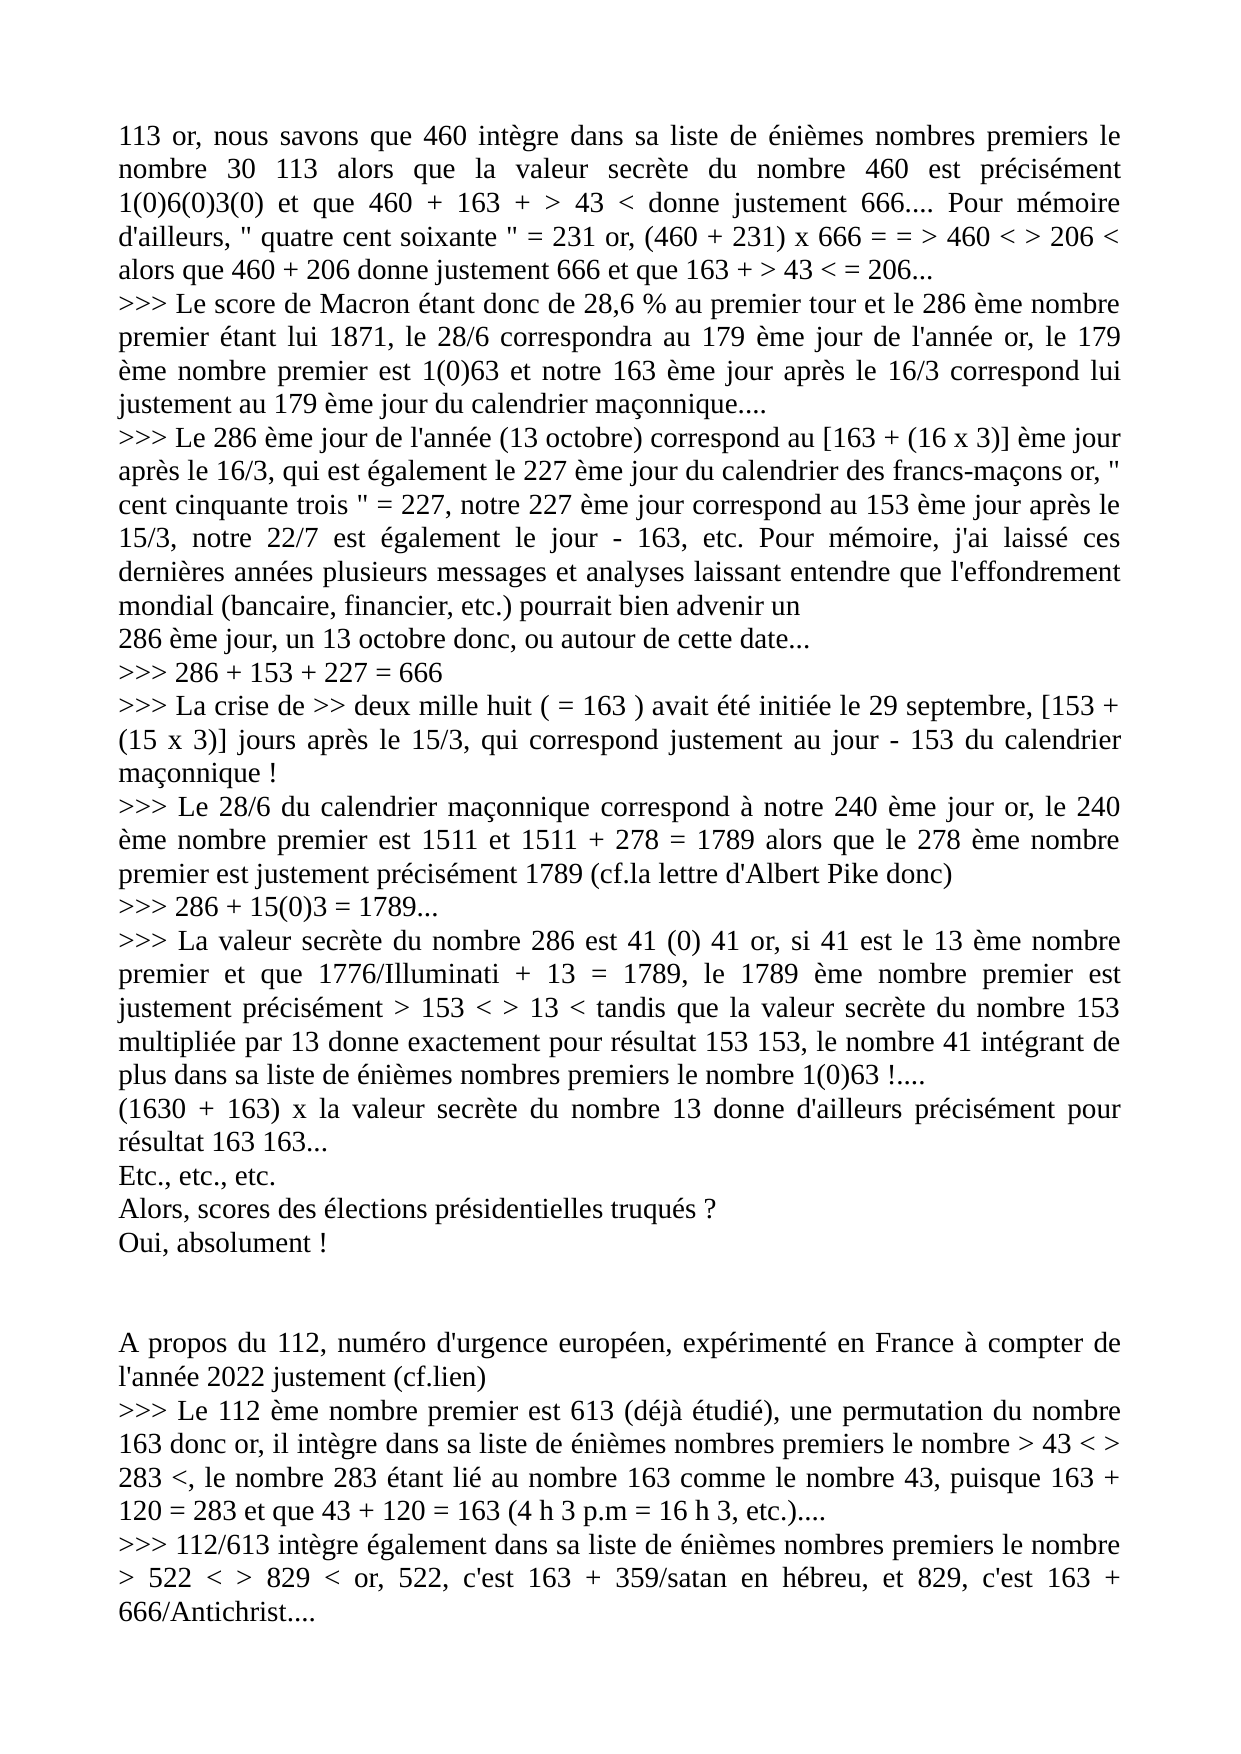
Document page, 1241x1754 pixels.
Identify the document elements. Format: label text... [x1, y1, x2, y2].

text 113 or, nous savons que 460 intègre dans sa liste de énièmes nombres premiers le nombre 30 113 alors que la valeur secrète du nombre 460 est précisément 1(0)6(0)3(0) et que 460 + 163 + > 43 < donne justement 666.... Pour mémoire d'ailleurs, " quatre cent soixante " = 231 or, (460 + 231) x 666 = = > 460 < > 206 < alors que 460 + 206 donne justement 666 et que 163 + > 43 < = 206... [118, 118, 1122, 286]
text >>> 286 + 153 + 227 = 666 [118, 655, 1122, 688]
text >>> Le 112 ème nombre premier est 613 (déjà étudié), une permutation du nombre 163 donc or, il intègre dans sa liste de énièmes nombres premiers le nombre > 43 < > 283 <, le nombre 283 étant lié au nombre 163 comme le nombre 43, puisque 163 + 120 = 283 et que 43 + 120 = 163 (4 h 3 p.m = 16 h 3, etc.).... [118, 1393, 1122, 1527]
text (1630 + 163) x la valeur secrète du nombre 13 donne d'ailleurs précisément pour résultat 163 163... [118, 1091, 1122, 1158]
text >>> Le 28/6 du calendrier maçonnique correspond à notre 240 ème jour or, le 240 ème nombre premier est 1511 et 1511 + 278 = 1789 alors que le 278 ème nombre premier est justement précisément 1789 (cf.la lettre d'Albert Pike donc) [118, 789, 1122, 889]
text Oui, absolument ! [118, 1225, 1122, 1258]
text >>> 112/613 intègre également dans sa liste de énièmes nombres premiers le nombre > 522 < > 829 < or, 522, c'est 163 + 359/satan en hébreu, et 829, c'est 163 + 666/Antichrist.... [118, 1527, 1122, 1627]
text >>> La crise de >> deux mille huit ( = 163 ) avait été initiée le 29 septembre, [153 + (15 x 3)] jours après le 15/3, qui correspond justement au jour - 153 du calendrier maçonnique ! [118, 688, 1122, 789]
text >>> La valeur secrète du nombre 286 est 41 (0) 41 or, si 41 est le 13 ème nombre premier et que 1776/Illuminati + 13 = 1789, le 1789 ème nombre premier est justement précisément > 153 < > 13 < tandis que la valeur secrète du nombre 153 multipliée par 13 donne exactement pour résultat 153 153, le nombre 41 intégrant de plus dans sa liste de énièmes nombres premiers le nombre 1(0)63 !.... [118, 923, 1122, 1091]
text >>> Le score de Macron étant donc de 28,6 % au premier tour et le 286 ème nombre premier étant lui 1871, le 28/6 correspondra au 179 ème jour de l'année or, le 179 ème nombre premier est 1(0)63 et notre 163 ème jour après le 16/3 correspond lui justement au 179 ème jour du calendrier maçonnique.... [118, 286, 1122, 420]
text Etc., etc., etc. [118, 1158, 1122, 1191]
text A propos du 112, numéro d'urgence européen, expérimenté en France à compter de l'année 2022 justement (cf.lien) [118, 1326, 1122, 1393]
text 286 ème jour, un 13 octobre donc, ou autour de cette date... [118, 621, 1122, 655]
text Alors, scores des élections présidentielles truqués ? [118, 1191, 1122, 1225]
text >>> 286 + 15(0)3 = 1789... [118, 889, 1122, 923]
text >>> Le 286 ème jour de l'année (13 octobre) correspond au [163 + (16 x 3)] ème jour après le 16/3, qui est également le 227 ème jour du calendrier des francs-maçons or, " cent cinquante trois " = 227, notre 227 ème jour correspond au 153 ème jour après le 15/3, notre 22/7 est également le jour - 163, etc. Pour mémoire, j'ai laissé ces dernières années plusieurs messages et analyses laissant entendre que l'effondrement mondial (bancaire, financier, etc.) pourrait bien advenir un [118, 420, 1122, 621]
